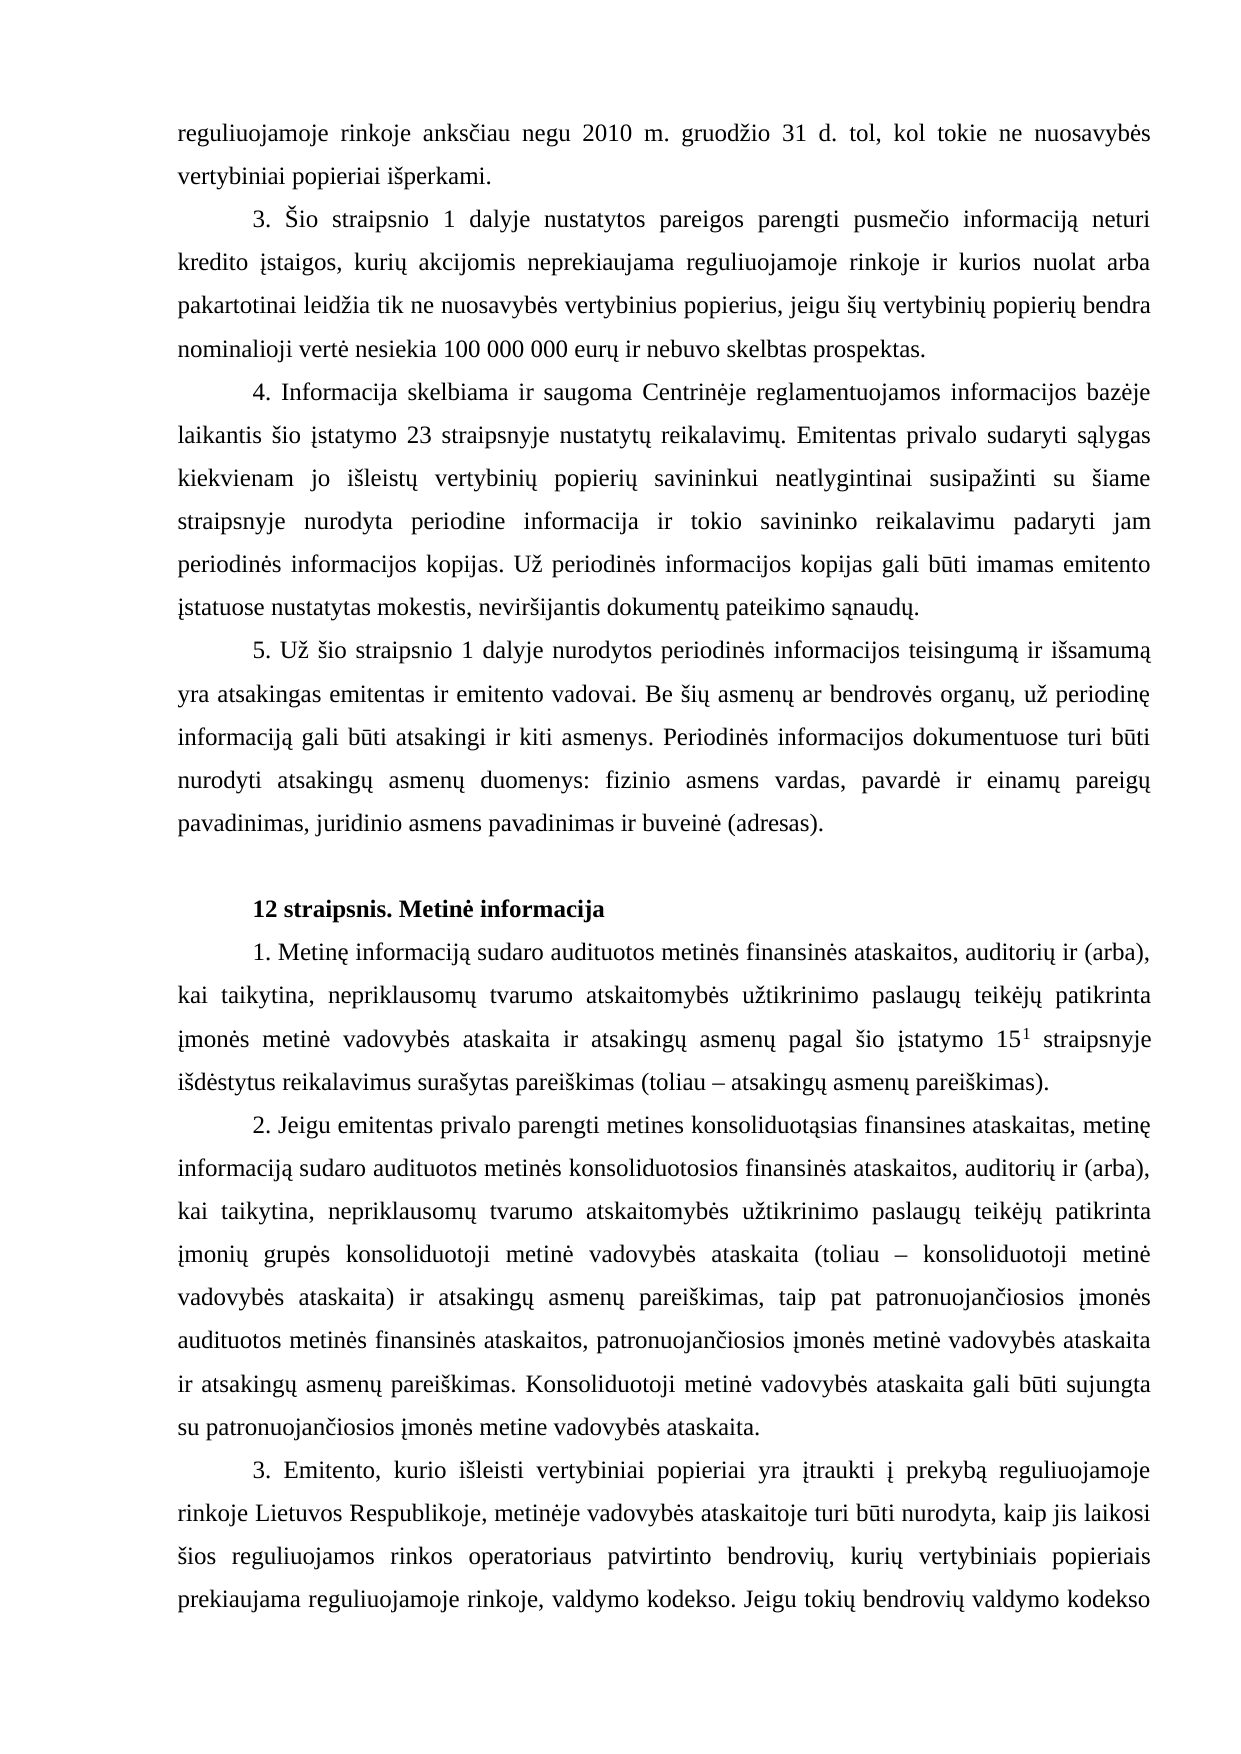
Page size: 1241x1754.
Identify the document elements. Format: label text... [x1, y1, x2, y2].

text 1. Metinę informaciją sudaro audituotos metinės finansinės ataskaitos, auditorių ir (arba), kai taikytina, nepriklausomų tvarumo atskaitomybės užtikrinimo paslaugų teikėjų patikrinta įmonės metinė vadovybės ataskaita ir atsakingų asmenų pagal šio įstatymo 151 straipsnyje išdėstytus reikalavimus surašytas pareiškimas (toliau – atsakingų asmenų pareiškimas). [177, 937, 1152, 1096]
text 12 straipsnis. Metinė informacija [177, 894, 1152, 923]
text 5. Už šio straipsnio 1 dalyje nurodytos periodinės informacijos teisingumą ir išsamumą yra atsakingas emitentas ir emitento vadovai. Be šių asmenų ar bendrovės organų, už periodinę informaciją gali būti atsakingi ir kiti asmenys. Periodinės informacijos dokumentuose turi būti nurodyti atsakingų asmenų duomenys: fizinio asmens vardas, pavardė ir einamų pareigų pavadinimas, juridinio asmens pavadinimas ir buveinė (adresas). [177, 636, 1152, 837]
text 3. Emitento, kurio išleisti vertybiniai popieriai yra įtraukti į prekybą reguliuojamoje rinkoje Lietuvos Respublikoje, metinėje vadovybės ataskaitoje turi būti nurodyta, kaip jis laikosi šios reguliuojamos rinkos operatoriaus patvirtinto bendrovių, kurių vertybiniais popieriais prekiaujama reguliuojamoje rinkoje, valdymo kodekso. Jeigu tokių bendrovių valdymo kodekso [177, 1455, 1152, 1613]
text reguliuojamoje rinkoje anksčiau negu 2010 m. gruodžio 31 d. tol, kol tokie ne nuosavybės vertybiniai popieriai išperkami. [177, 118, 1152, 190]
text 2. Jeigu emitentas privalo parengti metines konsoliduotąsias finansines ataskaitas, metinę informaciją sudaro audituotos metinės konsoliduotosios finansinės ataskaitos, auditorių ir (arba), kai taikytina, nepriklausomų tvarumo atskaitomybės užtikrinimo paslaugų teikėjų patikrinta įmonių grupės konsoliduotoji metinė vadovybės ataskaita (toliau – konsoliduotoji metinė vadovybės ataskaita) ir atsakingų asmenų pareiškimas, taip pat patronuojančiosios įmonės audituotos metinės finansinės ataskaitos, patronuojančiosios įmonės metinė vadovybės ataskaita ir atsakingų asmenų pareiškimas. Konsoliduotoji metinė vadovybės ataskaita gali būti sujungta su patronuojančiosios įmonės metine vadovybės ataskaita. [177, 1110, 1152, 1441]
text 3. Šio straipsnio 1 dalyje nustatytos pareigos parengti pusmečio informaciją neturi kredito įstaigos, kurių akcijomis neprekiaujama reguliuojamoje rinkoje ir kurios nuolat arba pakartotinai leidžia tik ne nuosavybės vertybinius popierius, jeigu šių vertybinių popierių bendra nominalioji vertė nesiekia 100 000 000 eurų ir nebuvo skelbtas prospektas. [177, 204, 1152, 362]
text 4. Informacija skelbiama ir saugoma Centrinėje reglamentuojamos informacijos bazėje laikantis šio įstatymo 23 straipsnyje nustatytų reikalavimų. Emitentas privalo sudaryti sąlygas kiekvienam jo išleistų vertybinių popierių savininkui neatlygintinai susipažinti su šiame straipsnyje nurodyta periodine informacija ir tokio savininko reikalavimu padaryti jam periodinės informacijos kopijas. Už periodinės informacijos kopijas gali būti imamas emitento įstatuose nustatytas mokestis, neviršijantis dokumentų pateikimo sąnaudų. [177, 377, 1152, 621]
